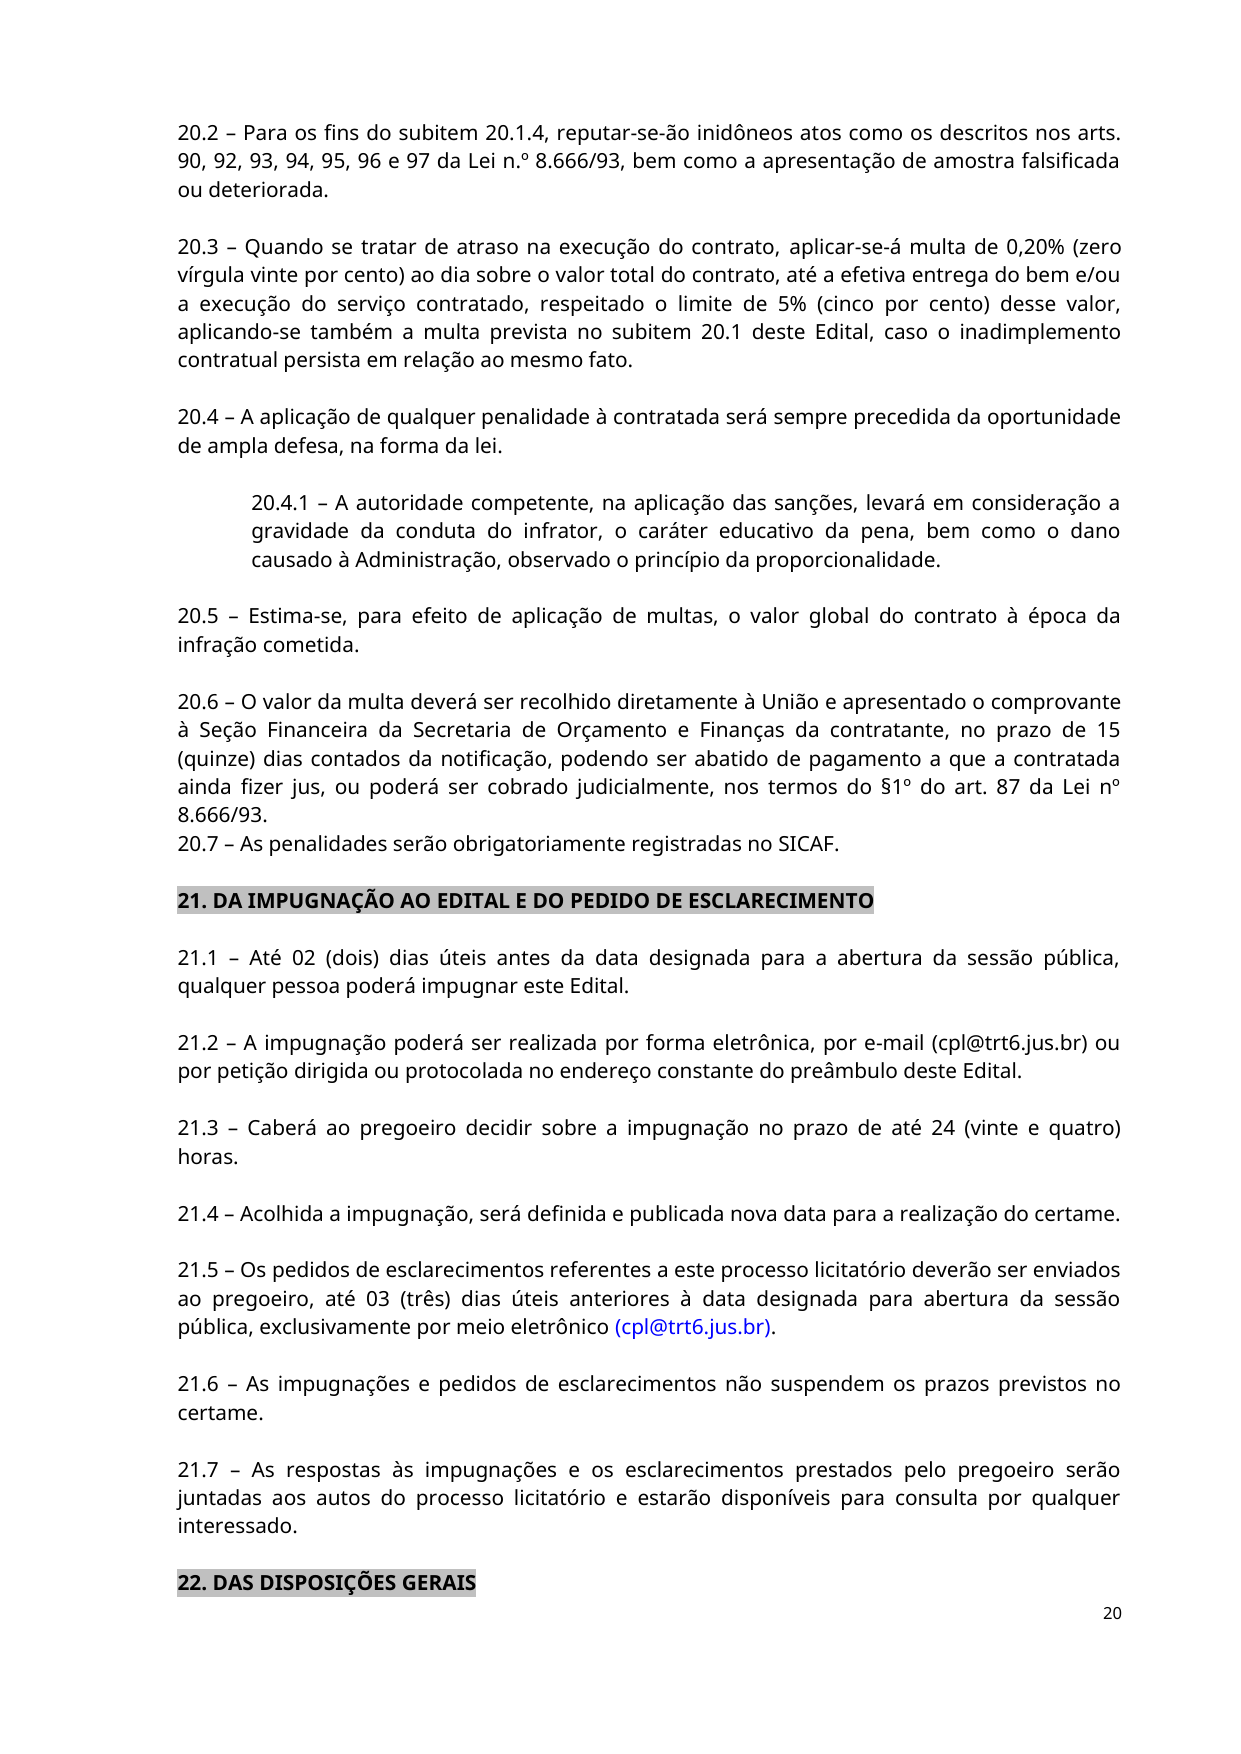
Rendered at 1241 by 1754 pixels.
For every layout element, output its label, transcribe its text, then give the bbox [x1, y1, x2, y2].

text 21.6 – As impugnações e pedidos de esclarecimentos não suspendem os prazos previstos no certame. [177, 1369, 1122, 1426]
text 21.2 – A impugnação poderá ser realizada por forma eletrônica, por e-mail (cpl@trt6.jus.br) ou por petição dirigida ou protocolada no endereço constante do preâmbulo deste Edital. [177, 1028, 1122, 1085]
text 21.7 – As respostas às impugnações e os esclarecimentos prestados pelo pregoeiro serão juntadas aos autos do processo licitatório e estarão disponíveis para consulta por qualquer interessado. [177, 1455, 1122, 1540]
text 21.1 – Até 02 (dois) dias úteis antes da data designada para a abertura da sessão pública, qualquer pessoa poderá impugnar este Edital. [177, 943, 1122, 1000]
text 21. DA IMPUGNAÇÃO AO EDITAL E DO PEDIDO DE ESCLARECIMENTO [177, 886, 1122, 914]
text 20.4 – A aplicação de qualquer penalidade à contratada será sempre precedida da oportunidade de ampla defesa, na forma da lei. [177, 402, 1122, 459]
text 20.7 – As penalidades serão obrigatoriamente registradas no SICAF. [177, 829, 1122, 857]
text 21.5 – Os pedidos de esclarecimentos referentes a este processo licitatório deverão ser enviados ao pregoeiro, até 03 (três) dias úteis anteriores à data designada para abertura da sessão pública, exclusivamente por meio eletrônico (cpl@trt6.jus.br). [177, 1256, 1122, 1341]
text 20.4.1 – A autoridade competente, na aplicação das sanções, levará em consideração a gravidade da conduta do infrator, o caráter educativo da pena, bem como o dano causado à Administração, observado o princípio da proporcionalidade. [251, 488, 1122, 573]
text 20.6 – O valor da multa deverá ser recolhido diretamente à União e apresentado o comprovante à Seção Financeira da Secretaria de Orçamento e Finanças da contratante, no prazo de 15 (quinze) dias contados da notificação, podendo ser abatido de pagamento a que a contratada ainda fizer jus, ou poderá ser cobrado judicialmente, nos termos do §1º do art. 87 da Lei nº 8.666/93. [177, 687, 1122, 829]
text 20.5 – Estima-se, para efeito de aplicação de multas, o valor global do contrato à época da infração cometida. [177, 602, 1122, 658]
text 20.2 – Para os fins do subitem 20.1.4, reputar-se-ão inidôneos atos como os descritos nos arts. 90, 92, 93, 94, 95, 96 e 97 da Lei n.º 8.666/93, bem como a apresentação de amostra falsificada ou deteriorada. [177, 118, 1122, 203]
text 22. DAS DISPOSIÇÕES GERAIS [177, 1568, 1122, 1597]
text 20.3 – Quando se tratar de atraso na execução do contrato, aplicar-se-á multa de 0,20% (zero vírgula vinte por cento) ao dia sobre o valor total do contrato, até a efetiva entrega do bem e/ou a execução do serviço contratado, respeitado o limite de 5% (cinco por cento) desse valor, aplicando-se também a multa prevista no subitem 20.1 deste Edital, caso o inadimplemento contratual persista em relação ao mesmo fato. [177, 232, 1122, 374]
text 21.4 – Acolhida a impugnação, será definida e publicada nova data para a realização do certame. [177, 1199, 1122, 1227]
text 21.3 – Caberá ao pregoeiro decidir sobre a impugnação no prazo de até 24 (vinte e quatro) horas. [177, 1113, 1122, 1170]
